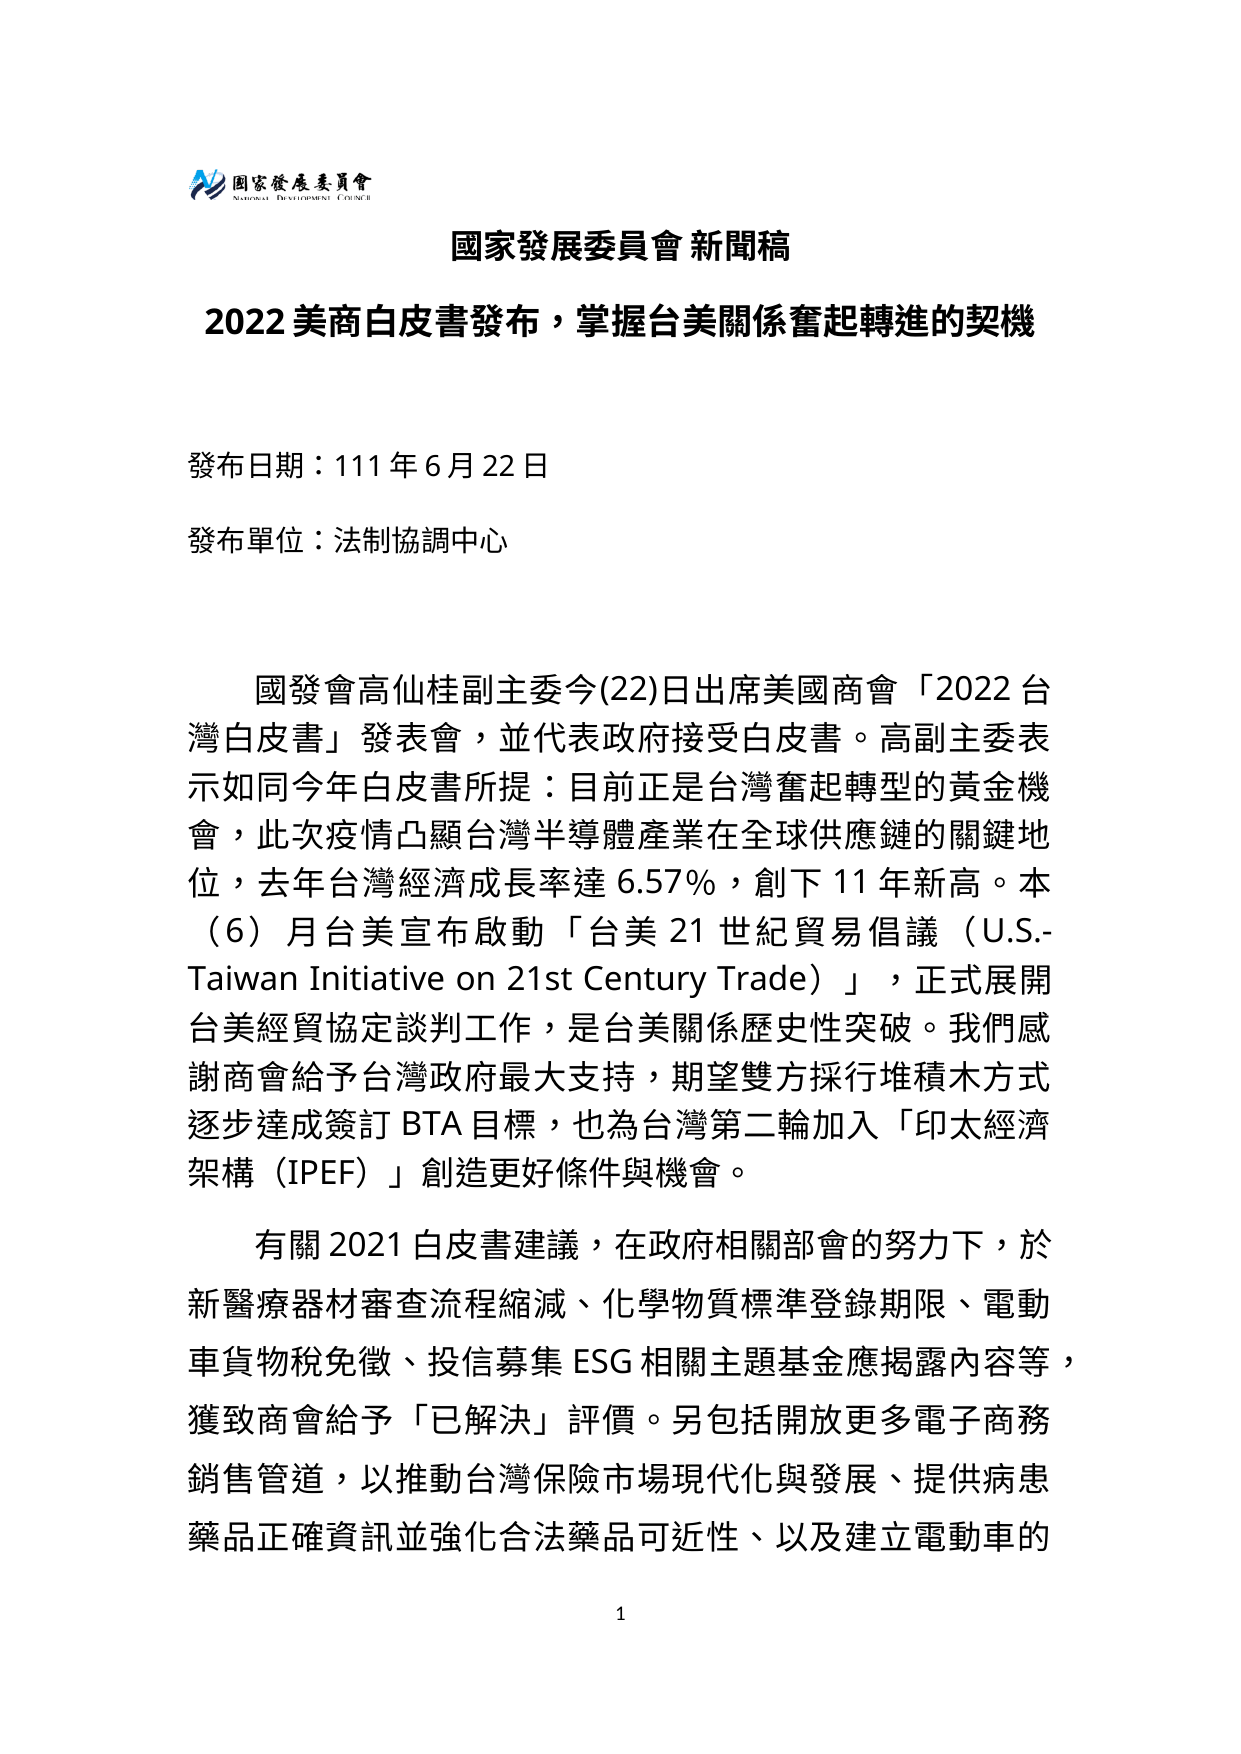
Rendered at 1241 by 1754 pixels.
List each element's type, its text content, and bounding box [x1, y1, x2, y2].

picture [187, 168, 374, 200]
text 國家發展委員會 新聞稿 [187, 200, 1053, 275]
text 2022美商白皮書發布，掌握台美關係奮起轉進的契機 [187, 294, 1053, 345]
text 有關2021白皮書建議，在政府相關部會的努力下，於新醫療器材審查流程縮減、化學物質標準登錄期限、電動車貨物稅免徵、投信募集ESG相關主題基金應揭露內容等，獲致商會給予「已解決」評價。另包括開放更多電子商務銷售管道，以推動台灣保險市場現代化與發展、提供病患藥品正確資訊並強化合法藥品可近性、以及建立電動車的使用者友善環境等議題，亦獲致有具體進展之評價。 [187, 1214, 1053, 1564]
text 國發會高仙桂副主委今(22)日出席美國商會「2022台灣白皮書」發表會，並代表政府接受白皮書。高副主委表示如同今年白皮書所提：目前正是台灣奮起轉型的黃金機會，此次疫情凸顯台灣半導體產業在全球供應鏈的關鍵地位，去年台灣經濟成長率達6.57％，創下11年新高。本（6）月台美宣布啟動「台美21世紀貿易倡議（U.S.-Taiwan Initiative on 21st Century Trade）」，正式展開台美經貿協定談判工作，是台美關係歷史性突破。我們感謝商會給予台灣政府最大支持，期望雙方採行堆積木方式，逐步達成簽訂BTA目標，也為台灣第二輪加入「印太經濟架構（IPEF）」創造更好條件與機會。 [187, 664, 1053, 1196]
text 發布日期：111年6月22日 [187, 420, 919, 495]
text 發布單位：法制協調中心 [187, 495, 919, 570]
